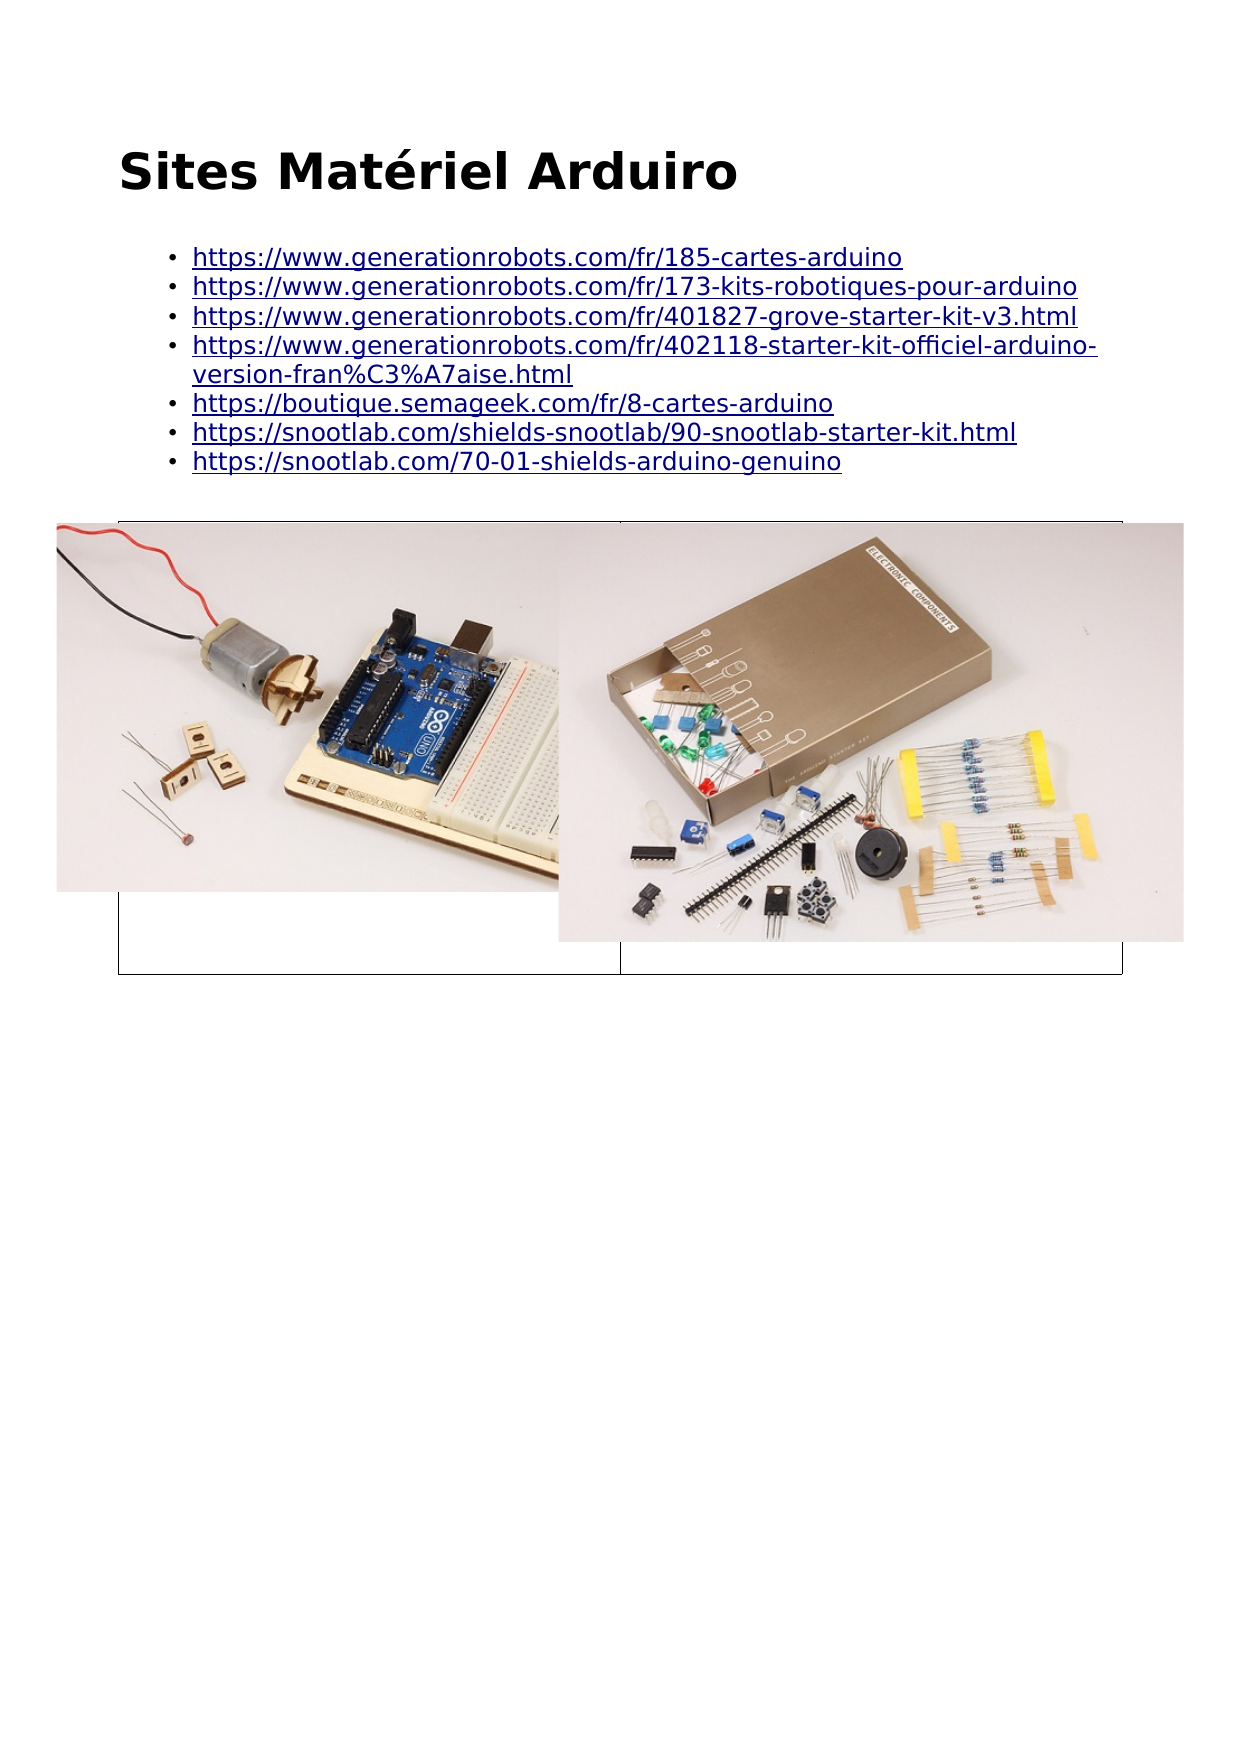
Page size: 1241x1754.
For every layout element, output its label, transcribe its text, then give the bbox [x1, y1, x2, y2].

list https://snootlab.com/70-01-shields-arduino-genuino [177, 447, 1122, 477]
list https://www.generationrobots.com/fr/402118-starter-kit-officiel-arduino-version-fran%C3%A7aise.html [177, 331, 1122, 389]
table_header [621, 942, 1122, 973]
list https://snootlab.com/shields-snootlab/90-snootlab-starter-kit.html [177, 418, 1122, 447]
list https://boutique.semageek.com/fr/8-cartes-arduino [177, 389, 1122, 418]
picture [56, 523, 1184, 942]
subtitle Sites Matériel Arduiro [118, 143, 1122, 201]
list https://www.generationrobots.com/fr/173-kits-robotiques-pour-arduino [177, 272, 1122, 302]
list https://www.generationrobots.com/fr/401827-grove-starter-kit-v3.html [177, 302, 1122, 331]
list https://www.generationrobots.com/fr/185-cartes-arduino [177, 243, 1122, 272]
table_header [119, 892, 620, 973]
